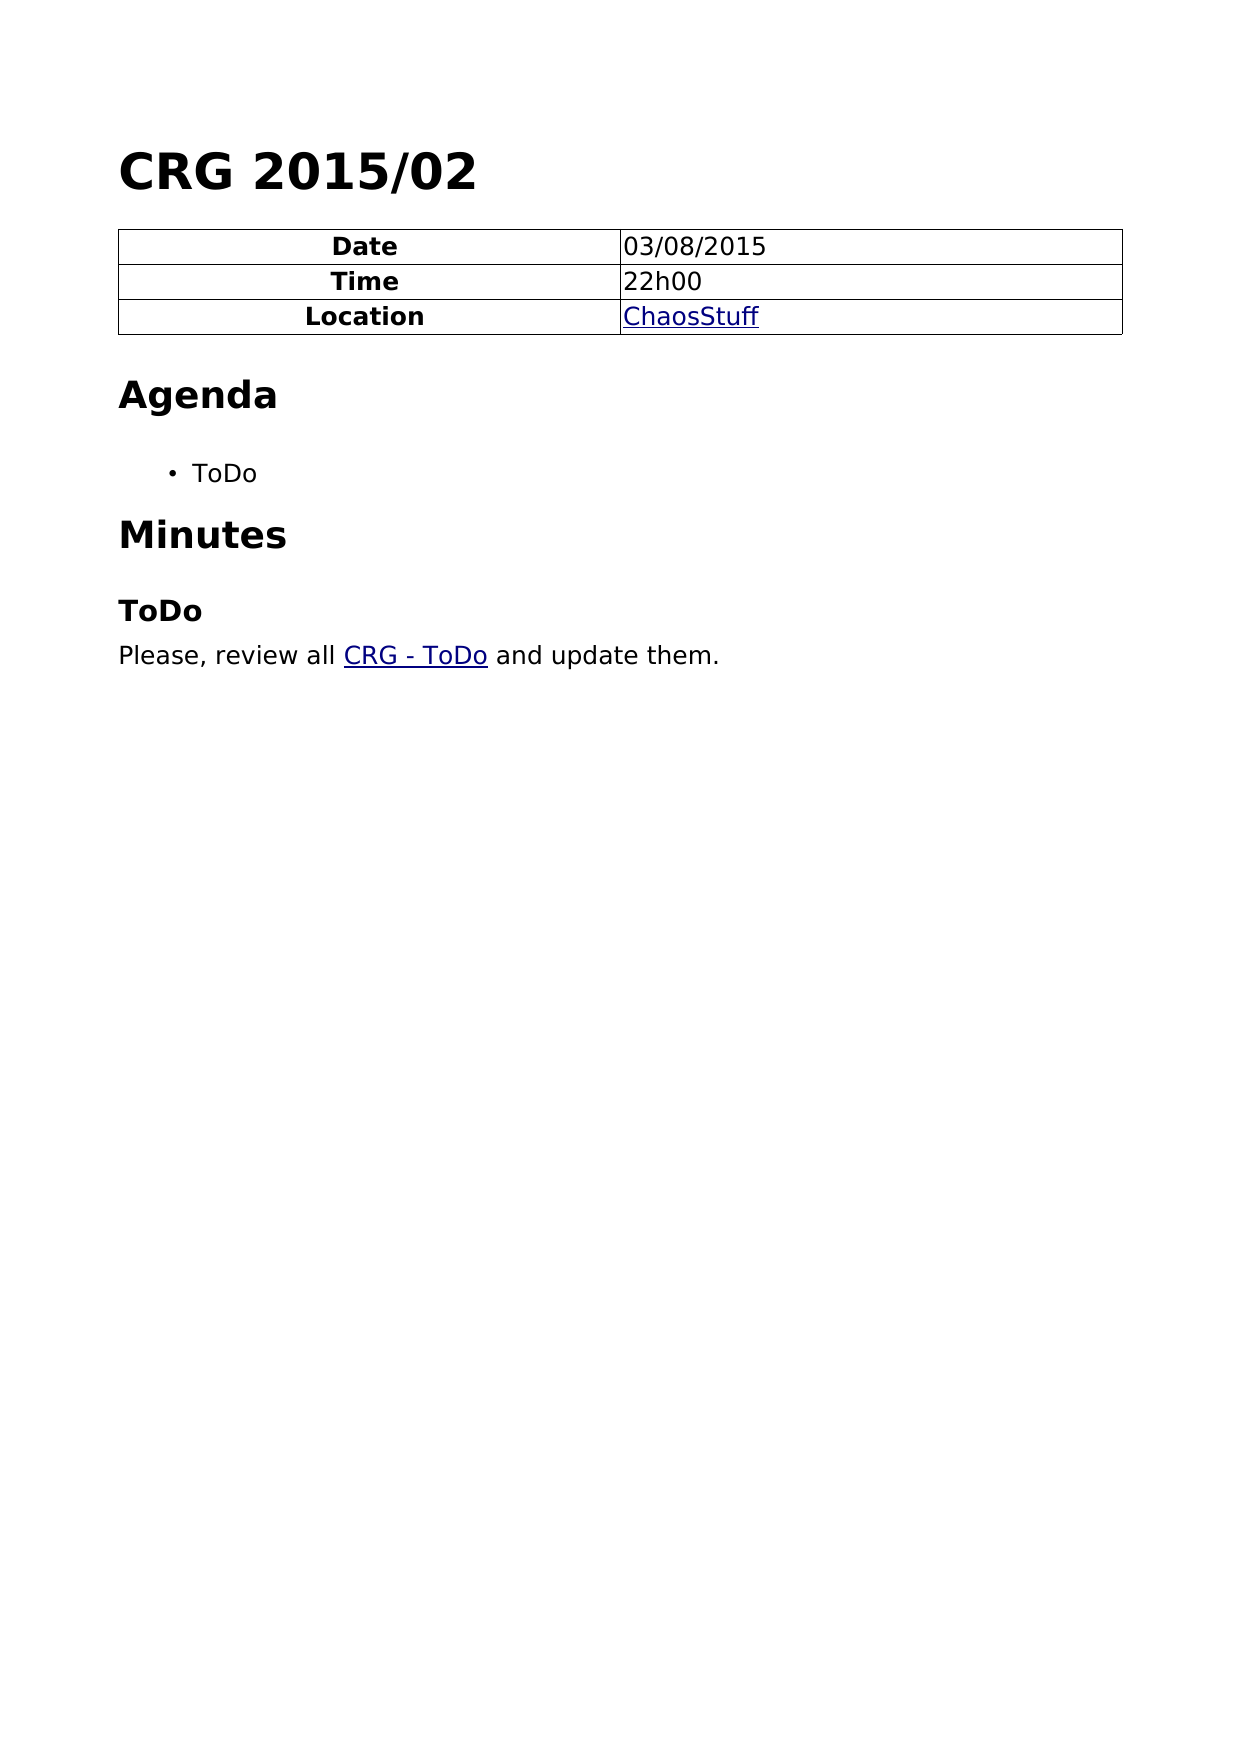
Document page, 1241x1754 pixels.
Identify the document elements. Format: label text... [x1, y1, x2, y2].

subtitle ToDo [118, 595, 1122, 629]
table_cell Location [119, 300, 620, 334]
table_header 03/08/2015 [621, 230, 1122, 264]
table_cell ChaosStuff [621, 300, 1122, 334]
table_cell 22h00 [621, 265, 1122, 299]
subtitle Agenda [118, 374, 1122, 417]
table_cell Time [119, 265, 620, 299]
table_header Date [119, 230, 620, 264]
list ToDo [177, 459, 1122, 489]
subtitle CRG 2015/02 [118, 143, 1122, 201]
text Please, review all CRG - ToDo and update them. [118, 641, 1122, 670]
subtitle Minutes [118, 514, 1122, 557]
